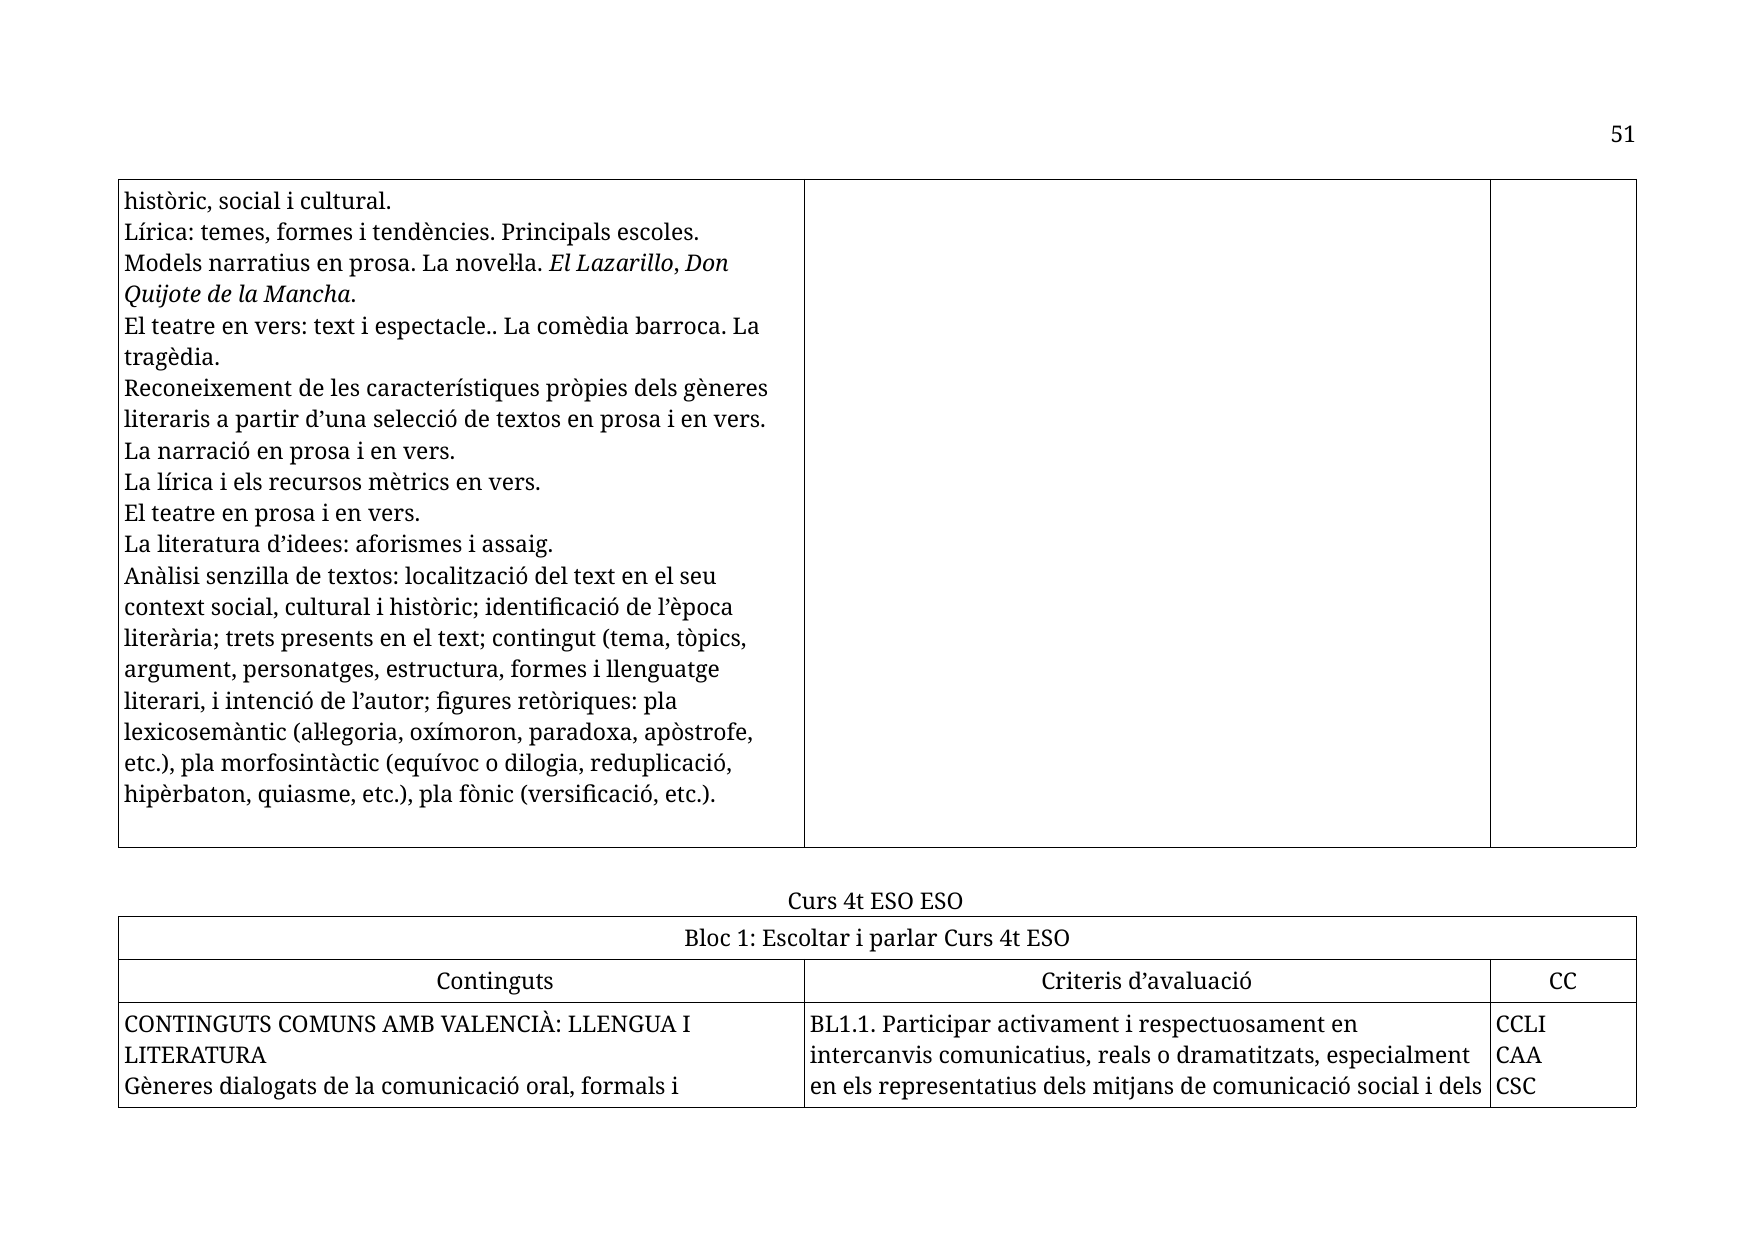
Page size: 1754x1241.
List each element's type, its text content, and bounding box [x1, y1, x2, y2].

table_cell Criteris d’avaluació [805, 960, 1490, 1002]
table_cell CONTINGUTS COMUNS AMB VALENCIÀ: LLENGUA I LITERATURA Gèneres dialogats de la comunicació oral, formals i [119, 1003, 804, 1107]
table_cell BL1.1. Participar activament i respectuosament en intercanvis comunicatius, reals o dramatitzats, especialment en els representatius dels mitjans de comunicació social i dels [805, 1003, 1490, 1107]
table_cell CCLI CAA CSC [1491, 1003, 1636, 1107]
table_header Bloc 1: Escoltar i parlar Curs 4t ESO [119, 917, 1636, 959]
table_cell històric, social i cultural. Lírica: temes, formes i tendències. Principals escoles. Models narratius en prosa. La novel·la. El Lazarillo, Don Quijote de la Mancha. El teatre en vers: text i espectacle.. La comèdia barroca. La tragèdia. Reconeixement de les característiques pròpies dels gèneres literaris a partir d’una selecció de textos en prosa i en vers. La narració en prosa i en vers. La lírica i els recursos mètrics en vers. El teatre en prosa i en vers. La literatura d’idees: aforismes i assaig. Anàlisi senzilla de textos: localització del text en el seu context social, cultural i històric; identificació de l’època literària; trets presents en el text; contingut (tema, tòpics, argument, personatges, estructura, formes i llenguatge literari, i intenció de l’autor; figures retòriques: pla lexicosemàntic (al·legoria, oxímoron, paradoxa, apòstrofe, etc.), pla morfosintàctic (equívoc o dilogia, reduplicació, hipèrbaton, quiasme, etc.), pla fònic (versificació, etc.). [119, 180, 804, 847]
table_cell Continguts [119, 960, 804, 1002]
text Curs 4t ESO ESO [115, 885, 1636, 916]
table_cell CC [1491, 960, 1636, 1002]
table_cell [805, 180, 1490, 847]
table_cell [1491, 180, 1636, 847]
